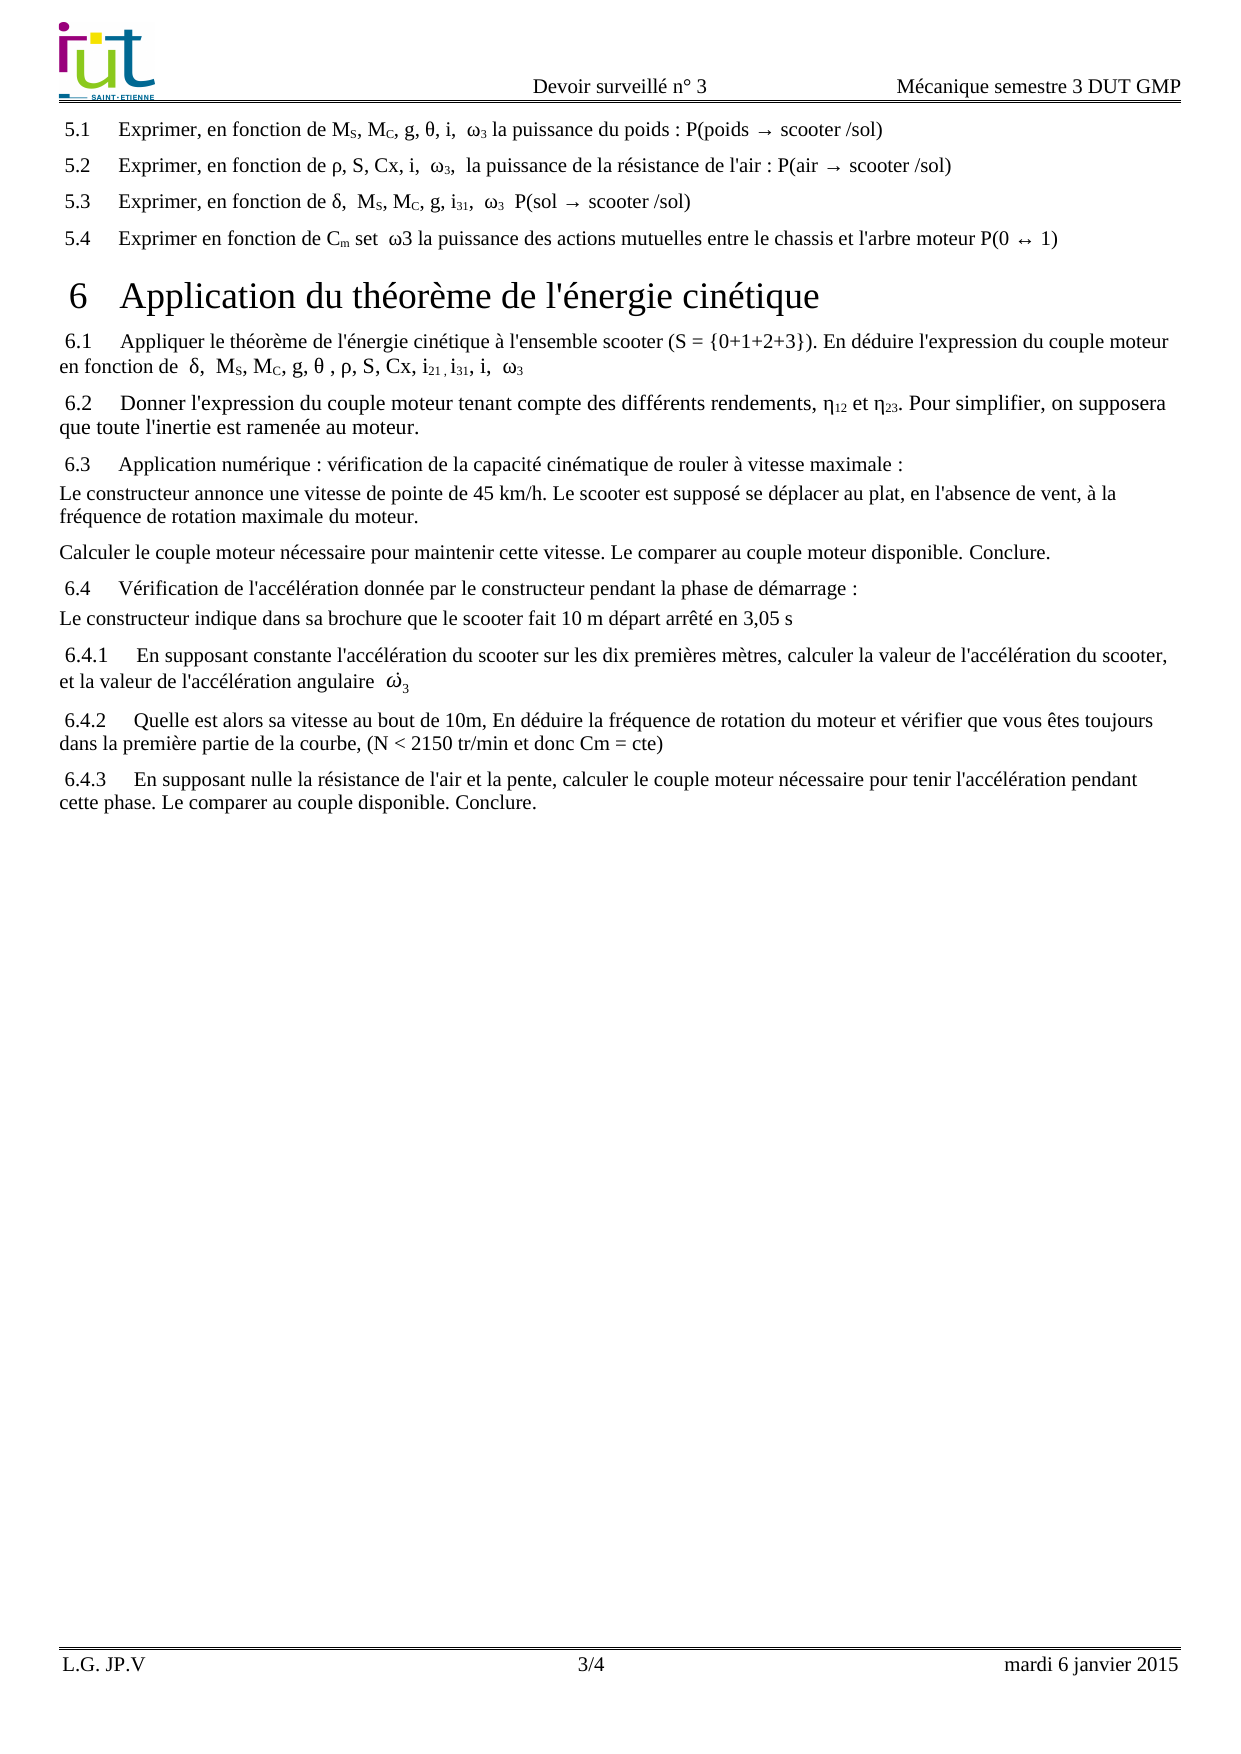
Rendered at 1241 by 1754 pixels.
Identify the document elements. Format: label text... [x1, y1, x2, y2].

subtitle Application du théorème de l'énergie cinétique [59, 275, 1181, 316]
subtitle Quelle est alors sa vitesse au bout de 10m, En déduire la fréquence de rotation du moteur et vérifier que vous êtes toujours dans la première partie de la courbe, (N < 2150 tr/min et donc Cm = cte) [59, 709, 1181, 755]
subtitle Exprimer en fonction de Cm set ω3 la puissance des actions mutuelles entre le chassis et l'arbre moteur P(0 ↔ 1) [59, 227, 1181, 250]
subtitle Application numérique : vérification de la capacité cinématique de rouler à vitesse maximale : [59, 452, 1181, 476]
text Le constructeur indique dans sa brochure que le scooter fait 10 m départ arrêté en 3,05 s [59, 606, 1181, 629]
subtitle Donner l'expression du couple moteur tenant compte des différents rendements, η12 et η23. Pour simplifier, on supposera que toute l'inertie est ramenée au moteur. [59, 391, 1181, 439]
subtitle Vérification de l'accélération donnée par le constructeur pendant la phase de démarrage : [59, 577, 1181, 600]
text Le constructeur annonce une vitesse de pointe de 45 km/h. Le scooter est supposé se déplacer au plat, en l'absence de vent, à la fréquence de rotation maximale du moteur. [59, 482, 1181, 528]
subtitle En supposant nulle la résistance de l'air et la pente, calculer le couple moteur nécessaire pour tenir l'accélération pendant cette phase. Le comparer au couple disponible. Conclure. [59, 768, 1181, 814]
subtitle Appliquer le théorème de l'énergie cinétique à l'ensemble scooter (S = {0+1+2+3}). En déduire l'expression du couple moteur en fonction de δ, MS, MC, g, θ , ρ, S, Cx, i21 , i31, i, ω3 [59, 329, 1181, 378]
subtitle Exprimer, en fonction de ρ, S, Cx, i, ω3, la puissance de la résistance de l'air : P(air → scooter /sol) [59, 154, 1181, 177]
subtitle Exprimer, en fonction de δ, MS, MC, g, i31, ω3 P(sol → scooter /sol) [59, 190, 1181, 213]
text Calculer le couple moteur nécessaire pour maintenir cette vitesse. Le comparer au couple moteur disponible. Conclure. [59, 541, 1181, 564]
subtitle Exprimer, en fonction de MS, MC, g, θ, i, ω3 la puissance du poids : P(poids → scooter /sol) [59, 118, 1181, 141]
subtitle En supposant constante l'accélération du scooter sur les dix premières mètres, calculer la valeur de l'accélération du scooter, et la valeur de l'accélération angulaire [59, 643, 1181, 696]
